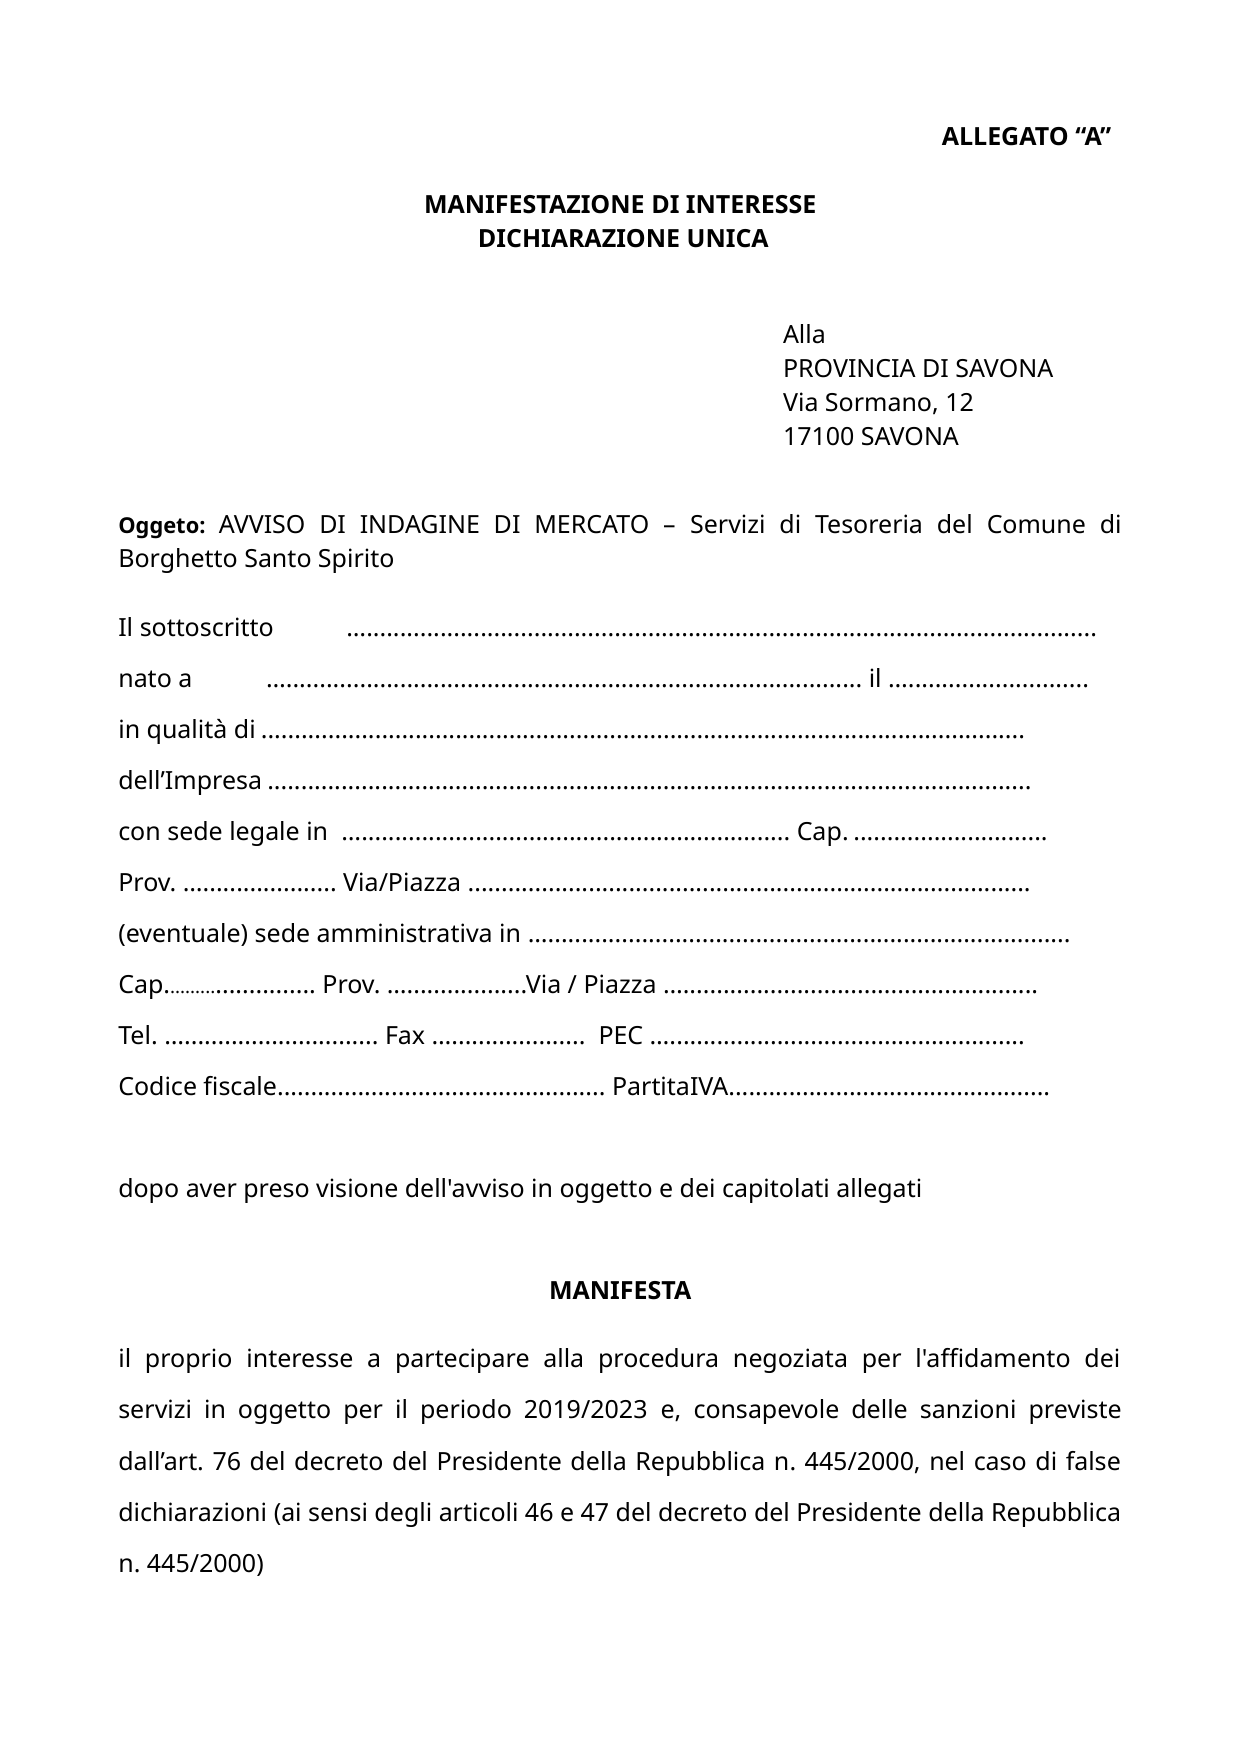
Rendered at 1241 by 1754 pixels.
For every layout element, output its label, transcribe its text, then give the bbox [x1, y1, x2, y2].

text con sede legale in …................................................................ Cap. ............................. [118, 813, 1122, 847]
text PROVINCIA DI SAVONA [118, 351, 1122, 385]
text MANIFESTA [118, 1273, 1122, 1307]
text nato a …...................................................................................... il …........................... [118, 660, 1122, 694]
text (eventuale) sede amministrativa in ….............................................................................. Cap......................... Prov. …..................Via / Piazza …..................................................... [118, 916, 1122, 1001]
text DICHIARAZIONE UNICA [118, 220, 1122, 254]
text 17100 SAVONA [118, 419, 1122, 453]
text in qualità di .................................................................................................................. [118, 711, 1122, 745]
text Codice fiscale................................................. PartitaIVA................................................ [118, 1069, 1122, 1103]
text dell’Impresa .................................................................................................................. [118, 762, 1122, 796]
text dopo aver preso visione dell'avviso in oggetto e dei capitolati allegati [118, 1171, 1122, 1205]
text Oggeto: AVVISO DI INDAGINE DI MERCATO – Servizi di Tesoreria del Comune di Borghetto Santo Spirito [118, 507, 1122, 575]
text MANIFESTAZIONE DI INTERESSE [118, 186, 1122, 220]
text Tel. …............................. Fax ….................... PEC …..................................................... [118, 1018, 1122, 1052]
text Via Sormano, 12 [118, 385, 1122, 419]
text il proprio interesse a partecipare alla procedura negoziata per l'affidamento dei servizi in oggetto per il periodo 2019/2023 e, consapevole delle sanzioni previste dall’art. 76 del decreto del Presidente della Repubblica n. 445/2000, nel caso di false dichiarazioni (ai sensi degli articoli 46 e 47 del decreto del Presidente della Repubblica n. 445/2000) [118, 1341, 1122, 1579]
text Prov. ….................... Via/Piazza .................................................................................... [118, 864, 1122, 898]
text ALLEGATO “A” [118, 118, 1122, 152]
text Alla [118, 317, 1122, 351]
text Il sottoscritto …............................................................................................................. [118, 609, 1122, 643]
